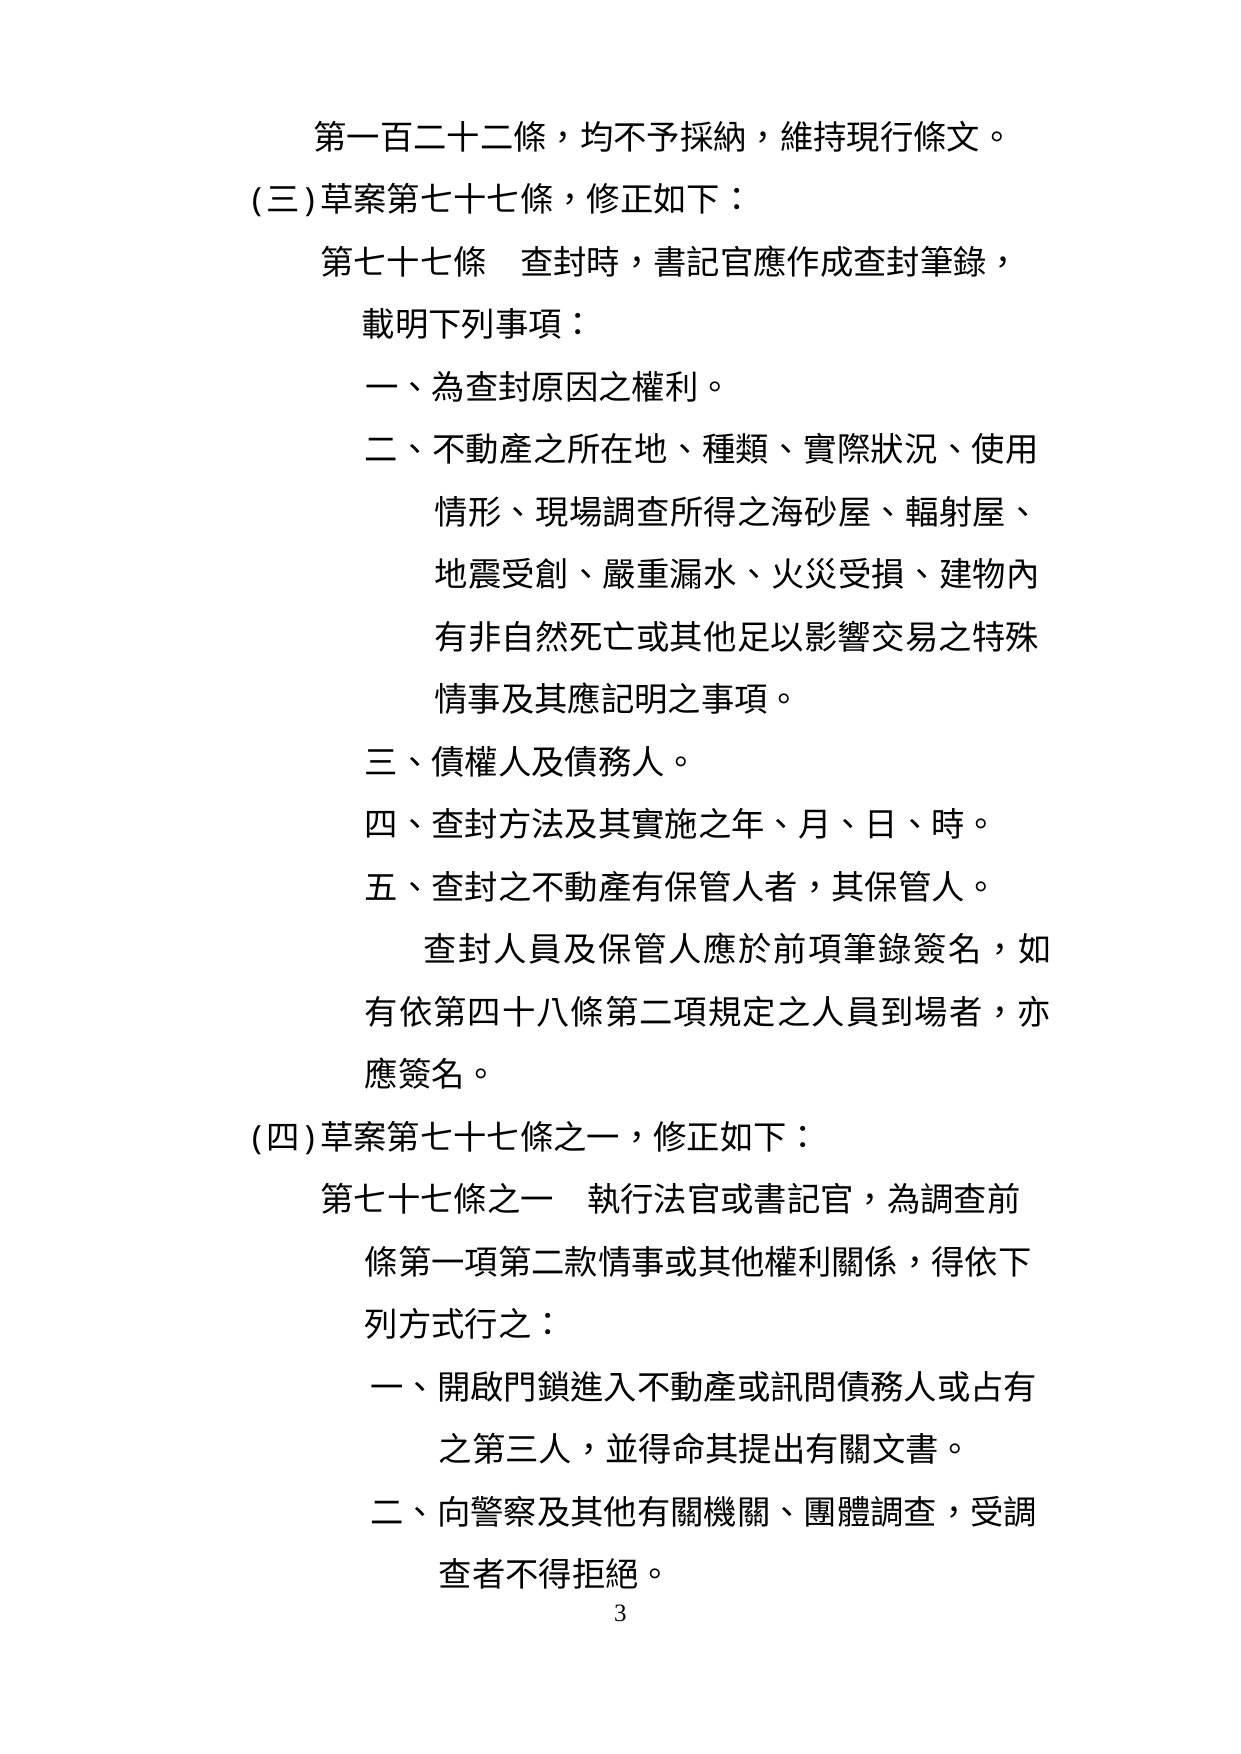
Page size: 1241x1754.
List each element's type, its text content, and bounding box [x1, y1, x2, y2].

text 一、為查封原因之權利。 [320, 343, 1040, 406]
text 第七十七條 查封時，書記官應作成查封筆錄，載明下列事項： [320, 218, 1040, 343]
text (四)草案第七十七條之一，修正如下： [246, 1093, 1053, 1156]
text 第七十七條之一 執行法官或書記官，為調查前條第一項第二款情事或其他權利關係，得依下列方式行之： [320, 1156, 1040, 1343]
text 二、不動產之所在地、種類、實際狀況、使用情形、現場調查所得之海砂屋、輻射屋、地震受創、嚴重漏水、火災受損、建物內有非自然死亡或其他足以影響交易之特殊情事及其應記明之事項。 [364, 406, 1040, 718]
text 查封人員及保管人應於前項筆錄簽名，如有依第四十八條第二項規定之人員到場者，亦應簽名。 [364, 906, 1053, 1093]
text 一、開啟門鎖進入不動產或訊問債務人或占有之第三人，並得命其提出有關文書。 [370, 1343, 1040, 1468]
text 四、查封方法及其實施之年、月、日、時。 [258, 781, 1040, 843]
text 三、債權人及債務人。 [258, 718, 1040, 781]
text 五、查封之不動產有保管人者，其保管人。 [258, 843, 1040, 906]
text 二、向警察及其他有關機關、團體調查，受調查者不得拒絕。 [370, 1468, 1040, 1593]
text 第一百二十二條，均不予採納，維持現行條文。 [246, 93, 1053, 156]
text (三)草案第七十七條，修正如下： [246, 156, 1053, 218]
